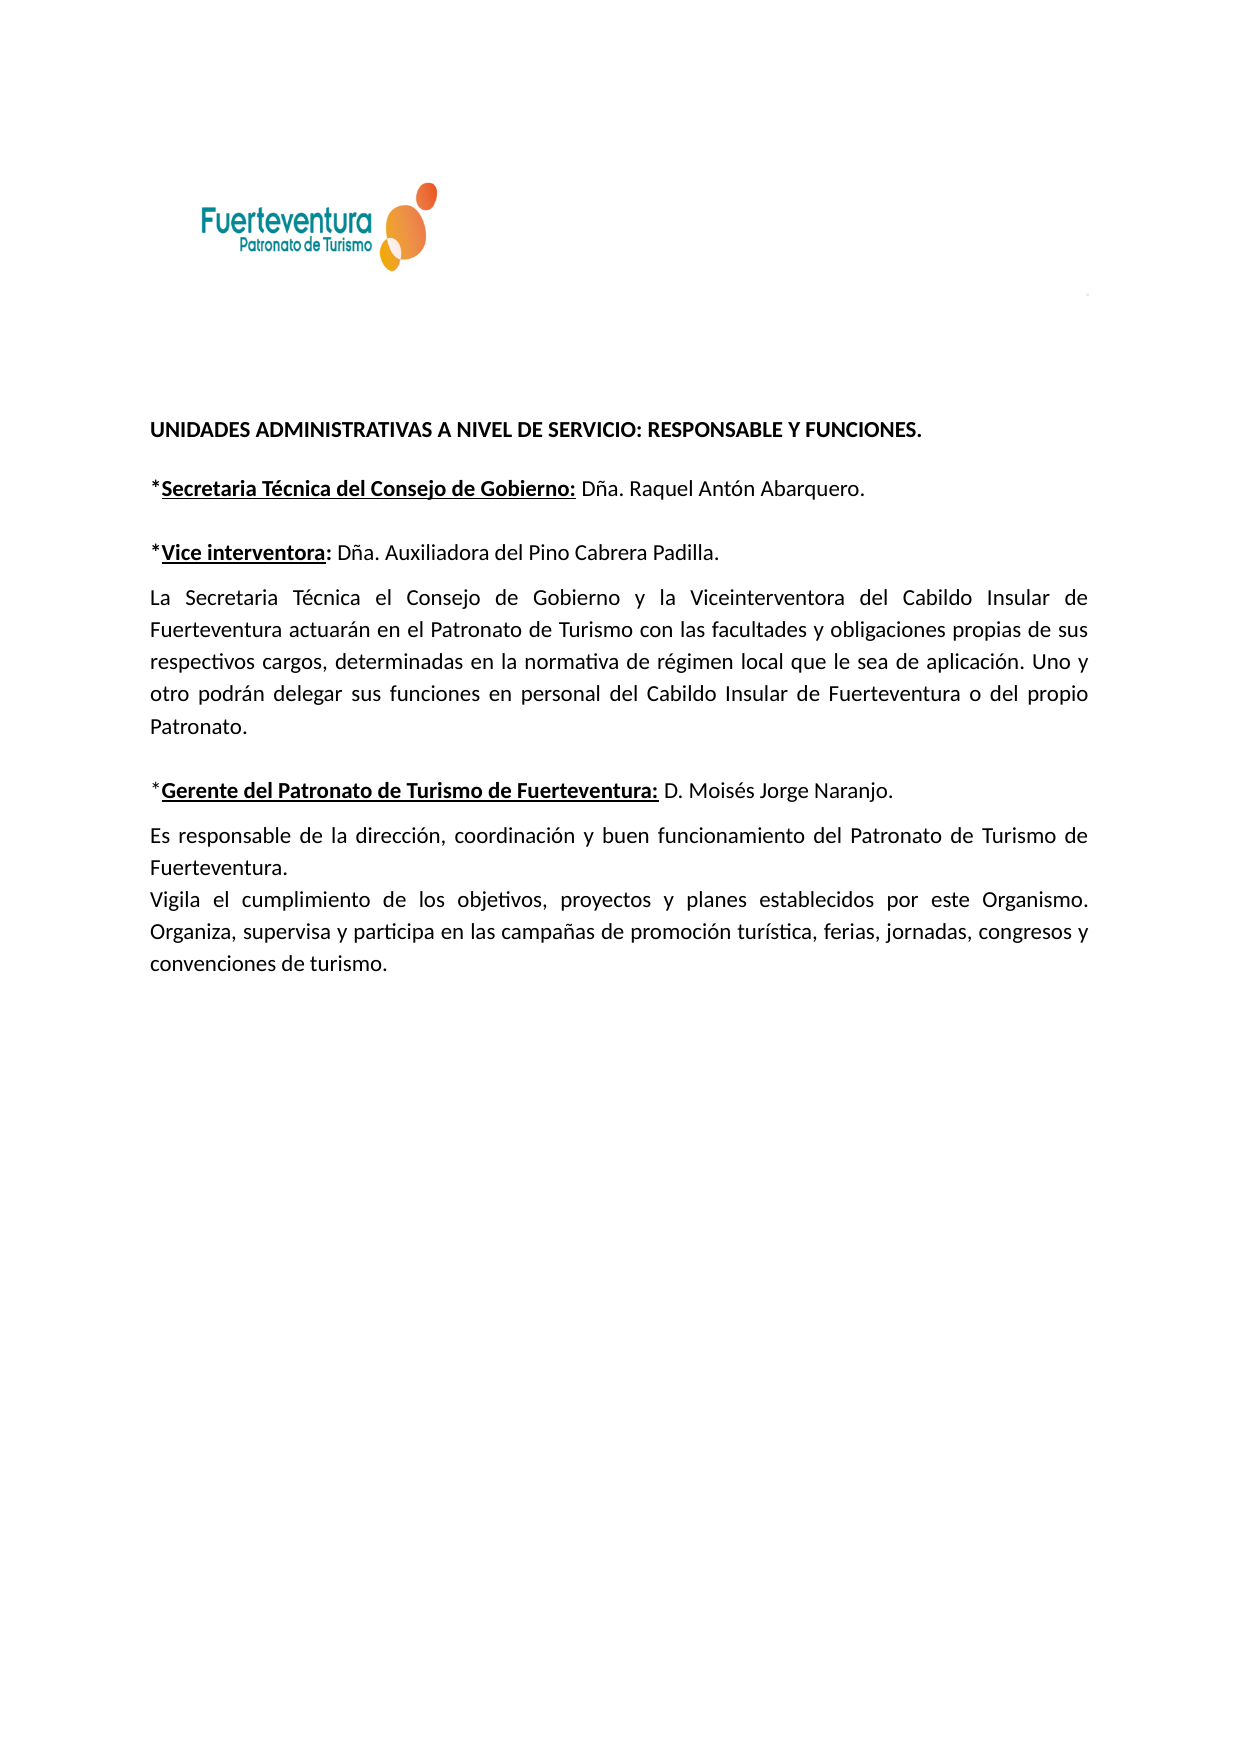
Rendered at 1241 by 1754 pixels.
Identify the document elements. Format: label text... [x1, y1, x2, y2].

text Información actualizada a junio 2026 [150, 327, 1090, 355]
text UNIDADES ADMINISTRATIVAS A NIVEL DE SERVICIO: RESPONSABLE Y FUNCIONES. [150, 415, 1090, 443]
text Vigila el cumplimiento de los objetivos, proyectos y planes establecidos por este Organismo. Organiza, supervisa y participa en las campañas de promoción turística, ferias, jornadas, congresos y convenciones de turismo. [150, 885, 1090, 978]
text *Vice interventora: Dña. Auxiliadora del Pino Cabrera Padilla. [150, 538, 1090, 566]
text Es responsable de la dirección, coordinación y buen funcionamiento del Patronato de Turismo de Fuerteventura. [150, 821, 1090, 881]
text Información actualizada ji026. [150, 274, 1090, 302]
text *Secretaria Técnica del Consejo de Gobierno: Dña. Raquel Antón Abarquero. [150, 474, 1090, 502]
text *Gerente del Patronato de Turismo de Fuerteventura: D. Moisés Jorge Naranjo. [150, 776, 1090, 804]
text La Secretaria Técnica el Consejo de Gobierno y la Viceinterventora del Cabildo Insular de Fuerteventura actuarán en el Patronato de Turismo con las facultades y obligaciones propias de sus respectivos cargos, determinadas en la normativa de régimen local que le sea de aplicación. Uno y otro podrán delegar sus funciones en personal del Cabildo Insular de Fuerteventura o del propio Patronato. [150, 583, 1090, 740]
